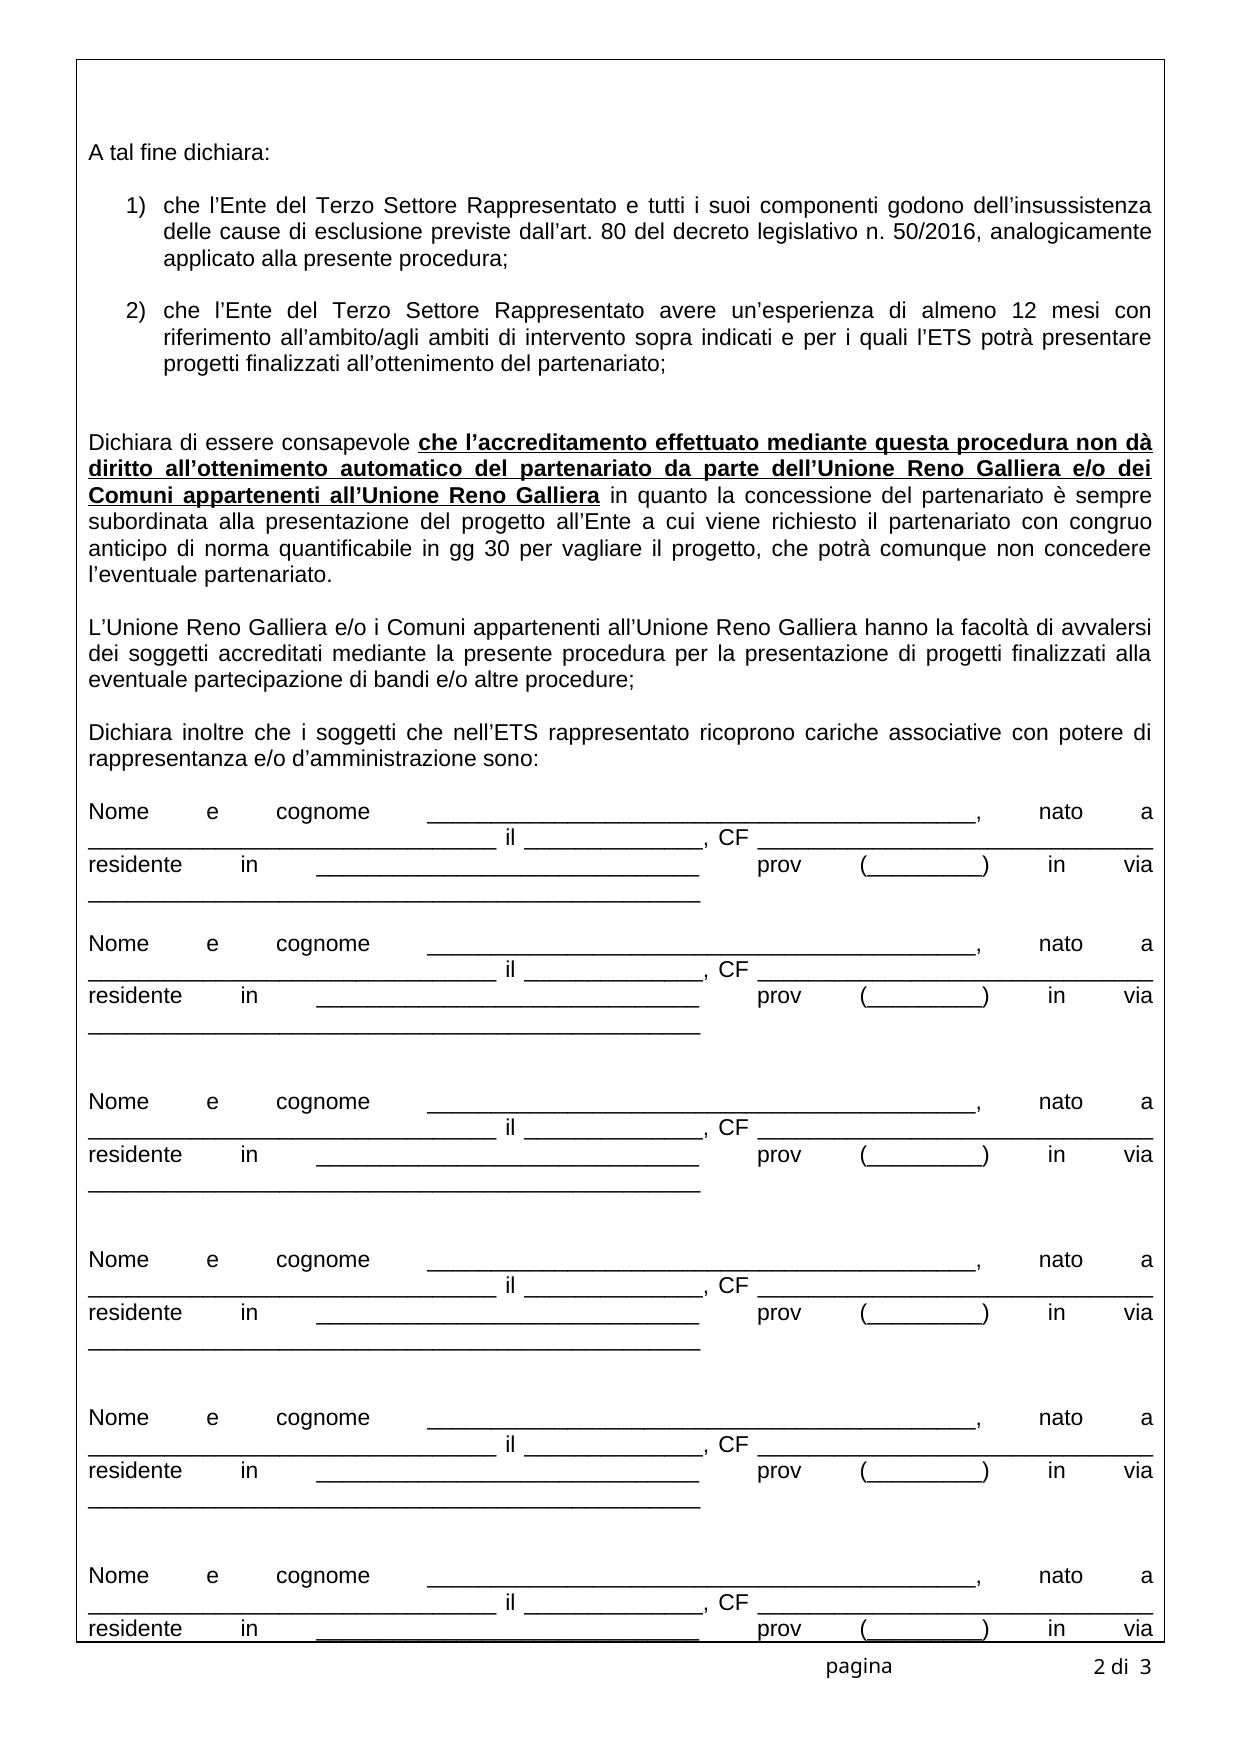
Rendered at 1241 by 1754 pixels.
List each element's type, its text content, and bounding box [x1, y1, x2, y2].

table_header A tal fine dichiara: che l’Ente del Terzo Settore Rappresentato e tutti i suoi componenti godono dell’insussistenza delle cause di esclusione previste dall’art. 80 del decreto legislativo n. 50/2016, analogicamente applicato alla presente procedura; che l’Ente del Terzo Settore Rappresentato avere un’esperienza di almeno 12 mesi con riferimento all’ambito/agli ambiti di intervento sopra indicati e per i quali l’ETS potrà presentare progetti finalizzati all’ottenimento del partenariato; Dichiara di essere consapevole che l’accreditamento effettuato mediante questa procedura non dà diritto all’ottenimento automatico del partenariato da parte dell’Unione Reno Galliera e/o dei Comuni appartenenti all’Unione Reno Galliera in quanto la concessione del partenariato è sempre subordinata alla presentazione del progetto all’Ente a cui viene richiesto il partenariato con congruo anticipo di norma quantificabile in gg 30 per vagliare il progetto, che potrà comunque non concedere l’eventuale partenariato. L’Unione Reno Galliera e/o i Comuni appartenenti all’Unione Reno Galliera hanno la facoltà di avvalersi dei soggetti accreditati mediante la presente procedura per la presentazione di progetti finalizzati alla eventuale partecipazione di bandi e/o altre procedure; Dichiara inoltre che i soggetti che nell’ETS rappresentato ricoprono cariche associative con potere di rappresentanza e/o d’amministrazione sono: Nome e cognome ___________________________________________, nato a ________________________________ il ______________, CF _______________________________ residente in ______________________________ prov (_________) in via ________________________________________________ Nome e cognome ___________________________________________, nato a ________________________________ il ______________, CF _______________________________ residente in ______________________________ prov (_________) in via ________________________________________________ Nome e cognome ___________________________________________, nato a ________________________________ il ______________, CF _______________________________ residente in ______________________________ prov (_________) in via ________________________________________________ Nome e cognome ___________________________________________, nato a ________________________________ il ______________, CF _______________________________ residente in ______________________________ prov (_________) in via ________________________________________________ Nome e cognome ___________________________________________, nato a ________________________________ il ______________, CF _______________________________ residente in ______________________________ prov (_________) in via ________________________________________________ Nome e cognome ___________________________________________, nato a ________________________________ il ______________, CF _______________________________ residente in ______________________________ prov (_________) in via [77, 60, 1164, 1641]
